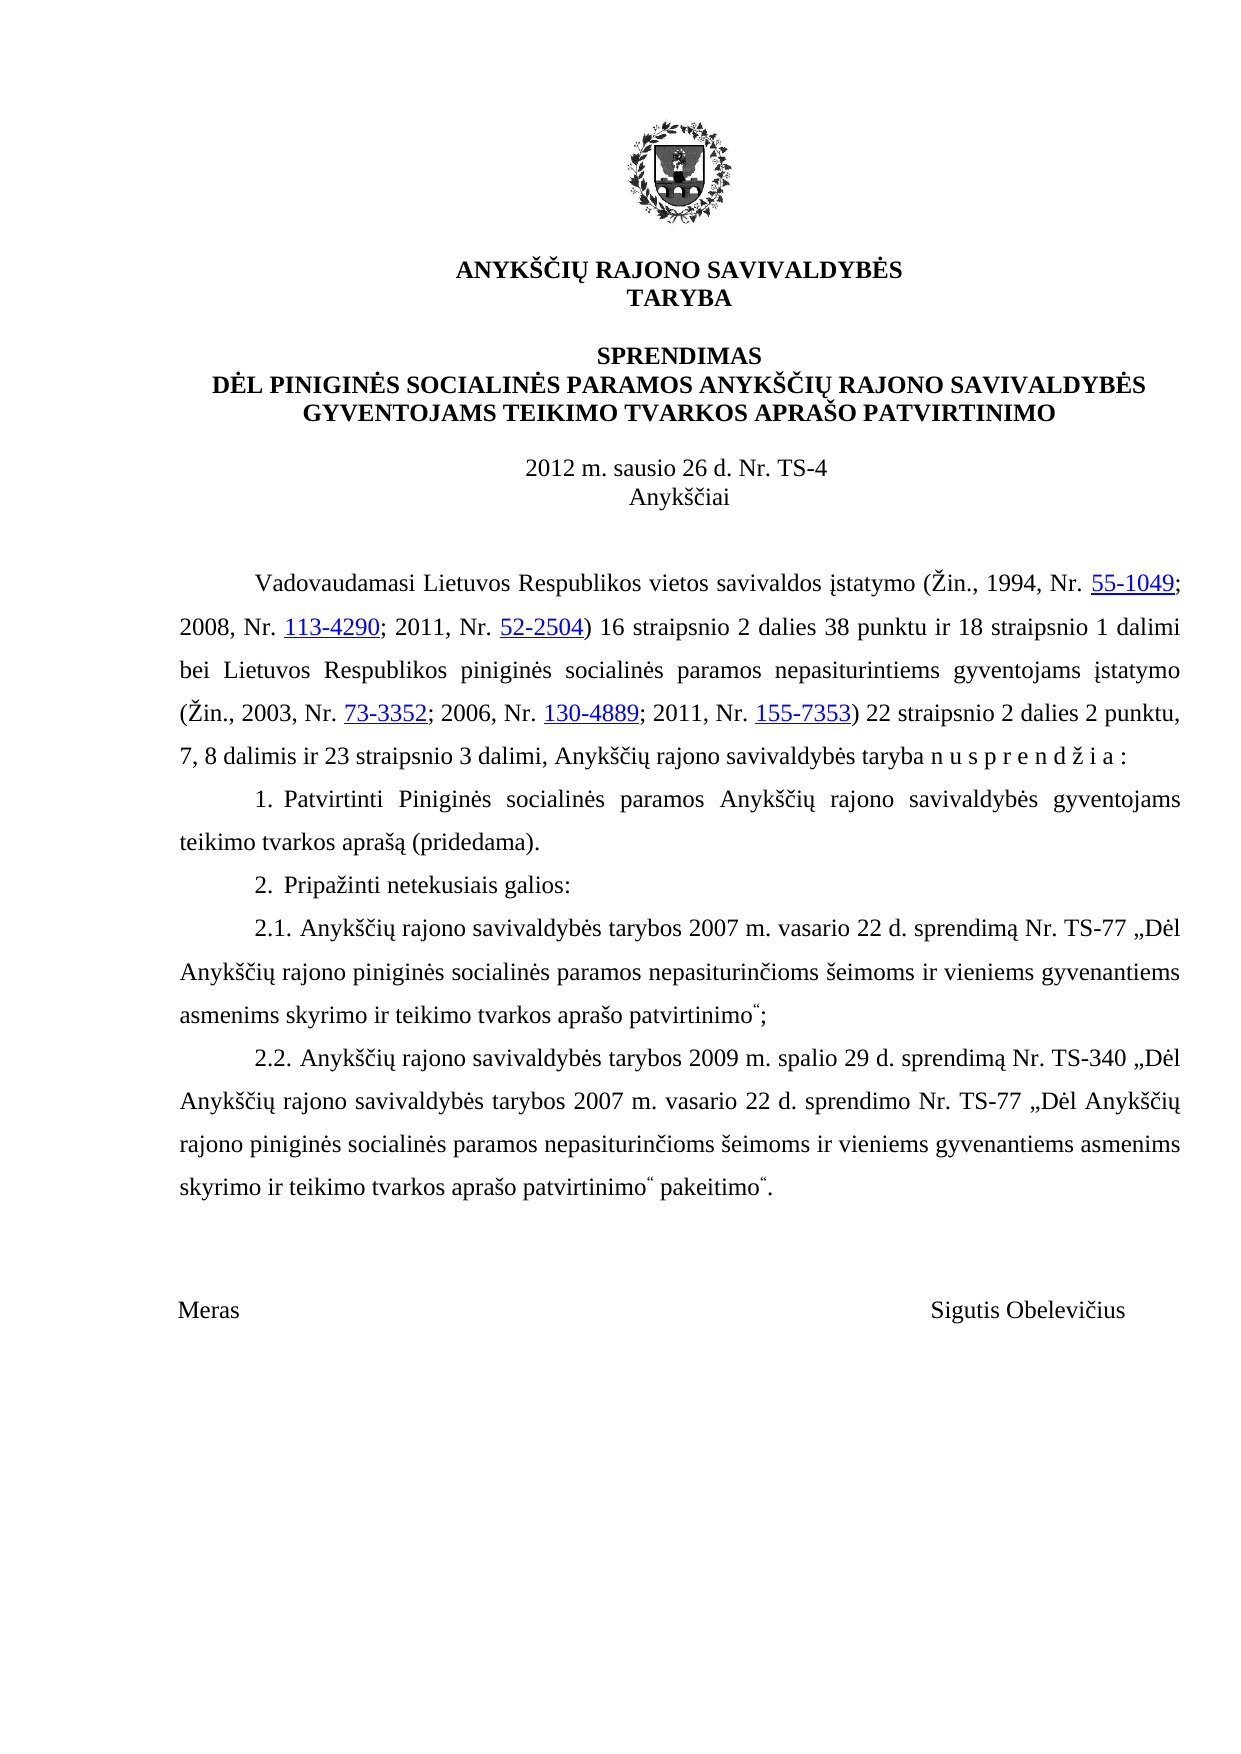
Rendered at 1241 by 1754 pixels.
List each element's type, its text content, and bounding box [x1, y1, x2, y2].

text ANYKŠČIŲ RAJONO SAVIVALDYBĖS [177, 255, 1181, 283]
text Anykščiai [177, 482, 1181, 511]
text 2.2. Anykščių rajono savivaldybės tarybos 2009 m. spalio 29 d. sprendimą Nr. TS-340 „Dėl Anykščių rajono savivaldybės tarybos 2007 m. vasario 22 d. sprendimo Nr. TS-77 „Dėl Anykščių rajono piniginės socialinės paramos nepasiturinčioms šeimoms ir vieniems gyvenantiems asmenims skyrimo ir teikimo tvarkos aprašo patvirtinimo“ pakeitimo“. [179, 1043, 1181, 1201]
text DĖL PINIGINĖS SOCIALINĖS PARAMOS ANYKŠČIŲ RAJONO SAVIVALDYBĖS GYVENTOJAMS TEIKIMO TVARKOS APRAŠO PATVIRTINIMO [177, 370, 1181, 427]
text 2012 m. sausio 26 d. Nr. TS-4 [177, 453, 1181, 482]
text TARYBA [177, 283, 1181, 312]
text SPRENDIMAS [177, 341, 1181, 370]
text 1. Patvirtinti Piniginės socialinės paramos Anykščių rajono savivaldybės gyventojams teikimo tvarkos aprašą (pridedama). [179, 784, 1181, 856]
text 2.1. Anykščių rajono savivaldybės tarybos 2007 m. vasario 22 d. sprendimą Nr. TS-77 „Dėl Anykščių rajono piniginės socialinės paramos nepasiturinčioms šeimoms ir vieniems gyvenantiems asmenims skyrimo ir teikimo tvarkos aprašo patvirtinimo“; [179, 913, 1181, 1028]
text Vadovaudamasi Lietuvos Respublikos vietos savivaldos įstatymo (Žin., 1994, Nr. 55-1049; 2008, Nr. 113-4290; 2011, Nr. 52-2504) 16 straipsnio 2 dalies 38 punktu ir 18 straipsnio 1 dalimi bei Lietuvos Respublikos piniginės socialinės paramos nepasiturintiems gyventojams įstatymo (Žin., 2003, Nr. 73-3352; 2006, Nr. 130-4889; 2011, Nr. 155-7353) 22 straipsnio 2 dalies 2 punktu, 7, 8 dalimis ir 23 straipsnio 3 dalimi, Anykščių rajono savivaldybės taryba nusprendžia: [179, 568, 1181, 770]
text Meras Sigutis Obelevičius [177, 1295, 1181, 1323]
text 2. Pripažinti netekusiais galios: [179, 870, 1181, 899]
